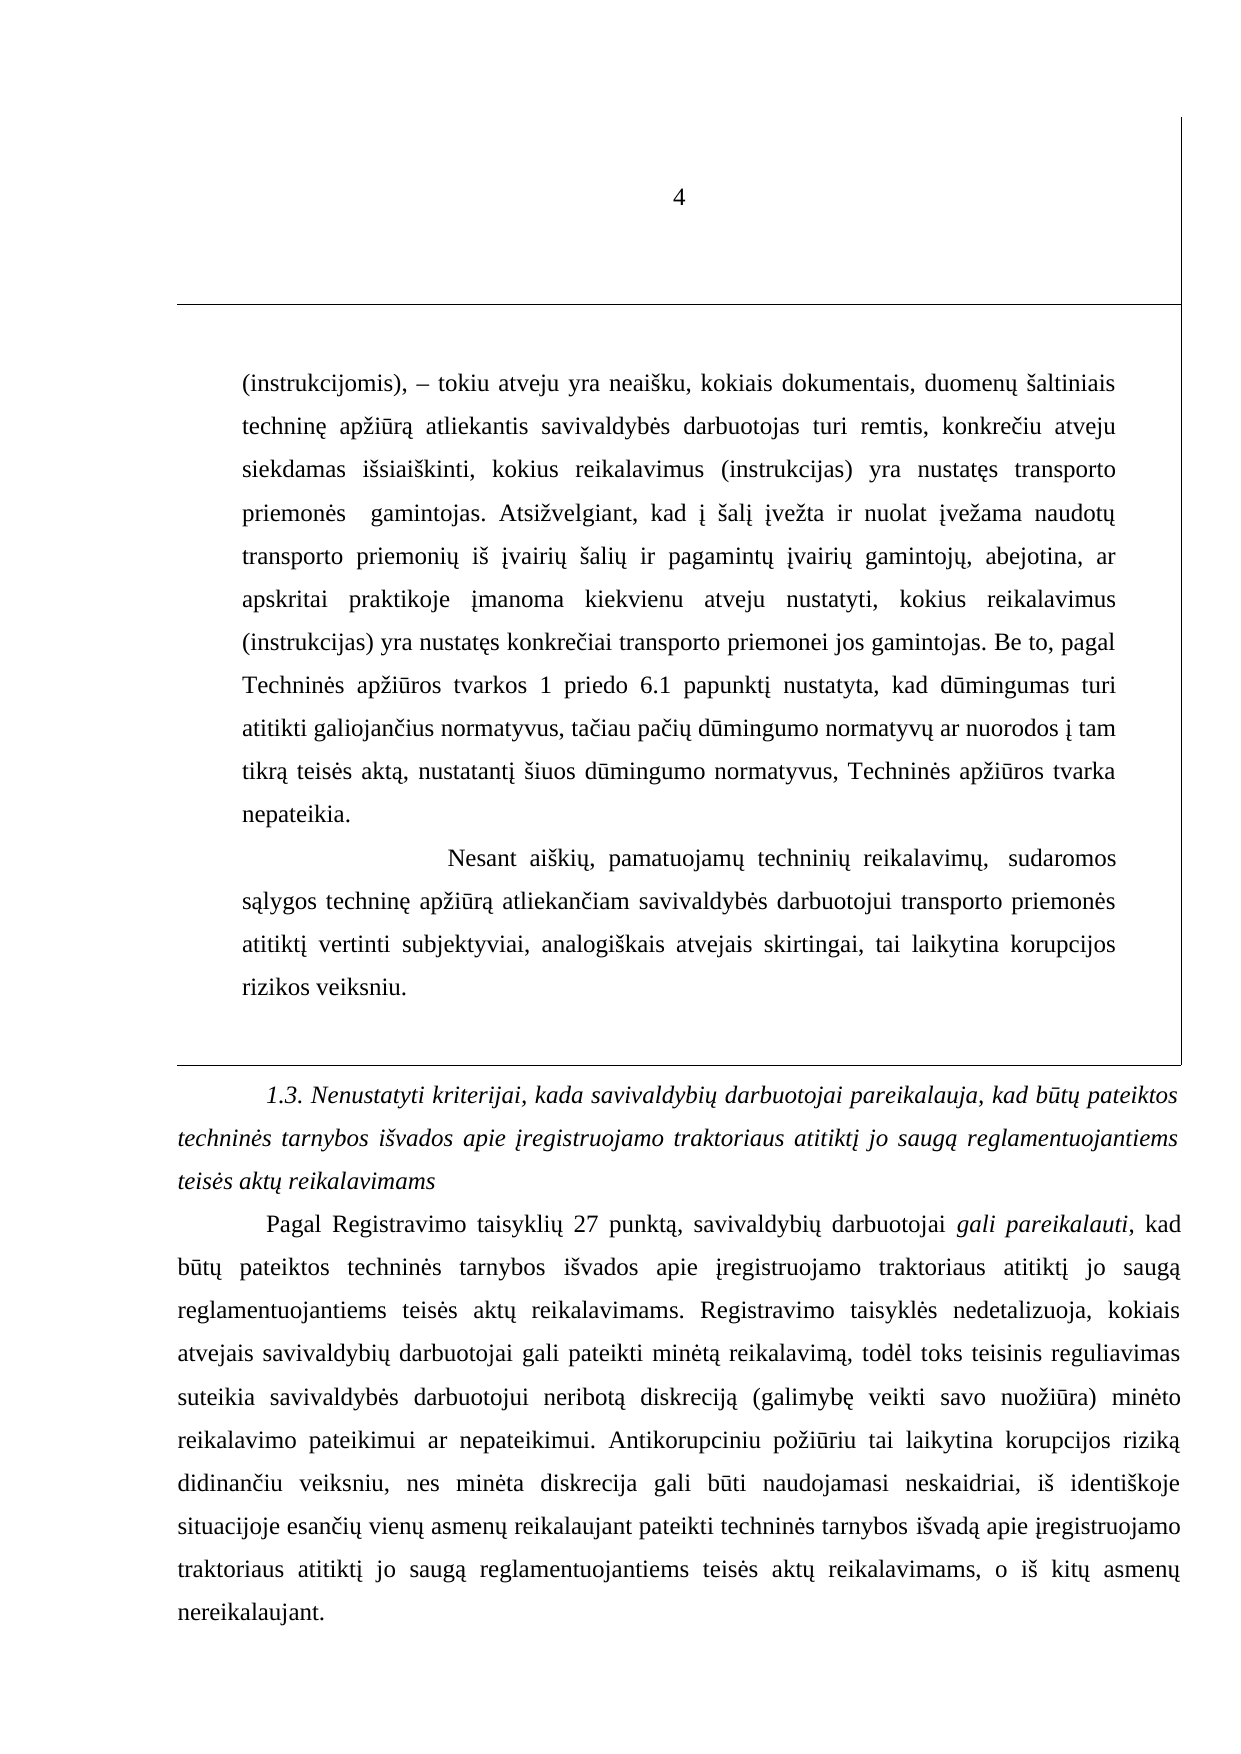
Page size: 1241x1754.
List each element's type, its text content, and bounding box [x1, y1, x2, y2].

text Specialiųjų tyrimų tarnybos vertinimu, dalis Techninės apžiūros tvarkos nustatytų techninių reikalavimų yra nekonkretūs, neaiškūs („išdilimas (laisvumas) turi neviršyti leistinų ribų“, „neturi būti per didelės eigos dėl nesureguliavimo arba susidėvėjimo“ ir pan.). Kiti Techninės apžiūros tvarkos nustatyti techniniai reikalavimai susieti su transporto priemonės gamintojo reikalavimais (instrukcijomis), – tokiu atveju yra neaišku, kokiais dokumentais, duomenų šaltiniais techninę apžiūrą atliekantis savivaldybės darbuotojas turi remtis, konkrečiu atveju siekdamas išsiaiškinti, kokius reikalavimus (instrukcijas) yra nustatęs transporto priemonės gamintojas. Atsižvelgiant, kad į šalį įvežta ir nuolat įvežama naudotų transporto priemonių iš įvairių šalių ir pagamintų įvairių gamintojų, abejotina, ar apskritai praktikoje įmanoma kiekvienu atveju nustatyti, kokius reikalavimus (instrukcijas) yra nustatęs konkrečiai transporto priemonei jos gamintojas. Be to, pagal Techninės apžiūros tvarkos 1 priedo 6.1 papunktį nustatyta, kad dūmingumas turi atitikti galiojančius normatyvus, tačiau pačių dūmingumo normatyvų ar nuorodos į tam tikrą teisės aktą, nustatantį šiuos dūmingumo normatyvus, Techninės apžiūros tvarka nepateikia. [177, 304, 1181, 778]
text Pagal Registravimo taisyklių 27 punktą, savivaldybių darbuotojai gali pareikalauti, kad būtų pateiktos techninės tarnybos išvados apie įregistruojamo traktoriaus atitiktį jo saugą reglamentuojantiems teisės aktų reikalavimams. Registravimo taisyklės nedetalizuoja, kokiais atvejais savivaldybių darbuotojai gali pateikti minėtą reikalavimą, todėl toks teisinis reguliavimas suteikia savivaldybės darbuotojui neribotą diskreciją (galimybę veikti savo nuožiūra) minėto reikalavimo pateikimui ar nepateikimui. Antikorupciniu požiūriu tai laikytina korupcijos riziką didinančiu veiksniu, nes minėta diskrecija gali būti naudojamasi neskaidriai, iš identiškoje situacijoje esančių vienų asmenų reikalaujant pateikti techninės tarnybos išvadą apie įregistruojamo traktoriaus atitiktį jo saugą reglamentuojantiems teisės aktų reikalavimams, o iš kitų asmenų nereikalaujant. [177, 1209, 1181, 1626]
text Nesant aiškių, pamatuojamų techninių reikalavimų, sudaromos sąlygos techninę apžiūrą atliekančiam savivaldybės darbuotojui transporto priemonės atitiktį vertinti subjektyviai, analogiškais atvejais skirtingai, tai laikytina korupcijos rizikos veiksniu. [177, 778, 1181, 1065]
text 1.3. Nenustatyti kriterijai, kada savivaldybių darbuotojai pareikalauja, kad būtų pateiktos techninės tarnybos išvados apie įregistruojamo traktoriaus atitiktį jo saugą reglamentuojantiems teisės aktų reikalavimams [177, 1080, 1181, 1195]
